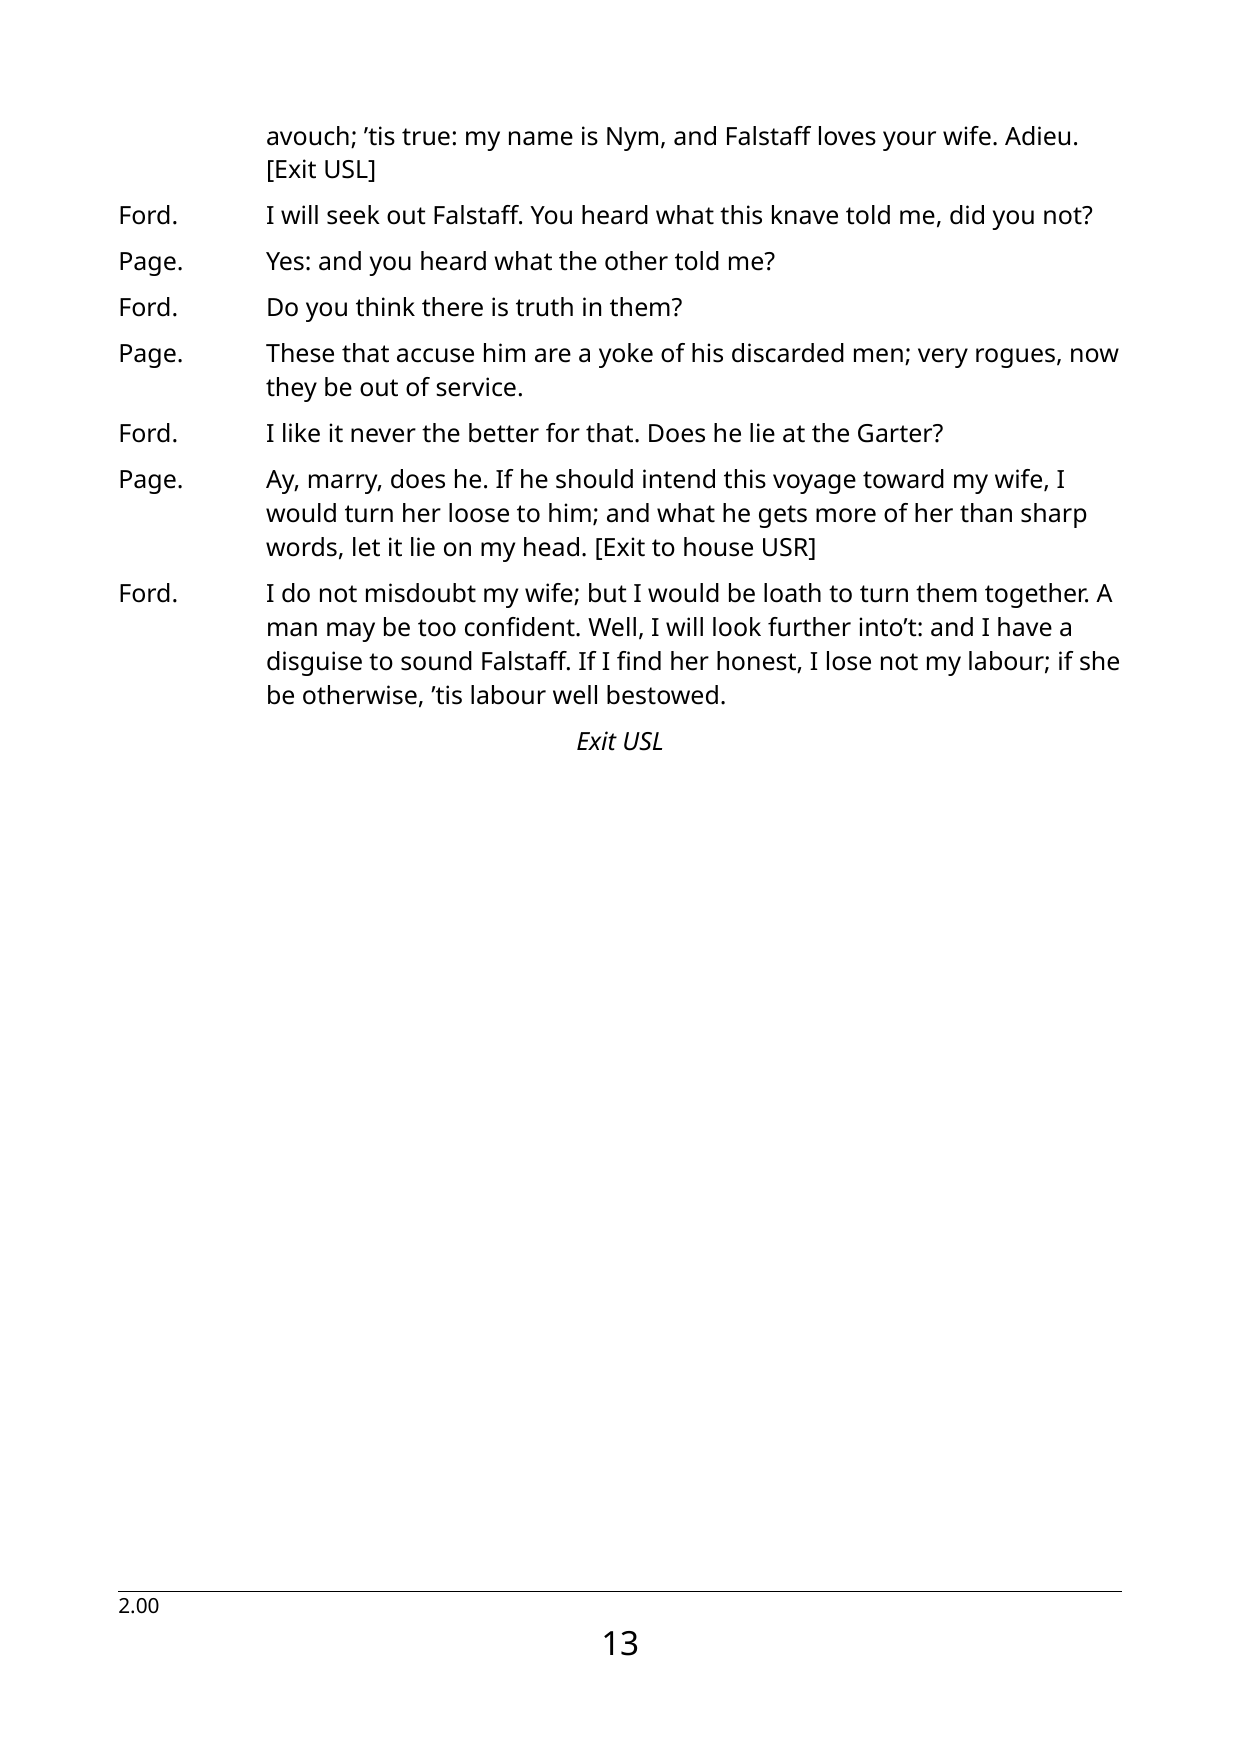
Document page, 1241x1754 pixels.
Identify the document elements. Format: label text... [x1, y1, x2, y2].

text Page. Yes: and you heard what the other told me? [118, 244, 1122, 278]
text Page. Ay, marry, does he. If he should intend this voyage toward my wife, I would turn her loose to him; and what he gets more of her than sharp words, let it lie on my head. [Exit to house USR] [118, 461, 1122, 563]
text Exit USL [118, 723, 1122, 757]
text Page. These that accuse him are a yoke of his discarded men; very rogues, now they be out of service. [118, 336, 1122, 404]
text Ford. I do not misdoubt my wife; but I would be loath to turn them together. A man may be too confident. Well, I will look further into’t: and I have a disguise to sound Falstaff. If I find her honest, I lose not my labour; if she be otherwise, ’tis labour well bestowed. [118, 575, 1122, 711]
text Ford. I like it never the better for that. Does he lie at the Garter? [118, 415, 1122, 449]
text Ford. I will seek out Falstaff. You heard what this knave told me, did you not? [118, 198, 1122, 232]
text Ford. Do you think there is truth in them? [118, 290, 1122, 324]
text avouch; ’tis true: my name is Nym, and Falstaff loves your wife. Adieu. [Exit USL] [118, 118, 1122, 186]
